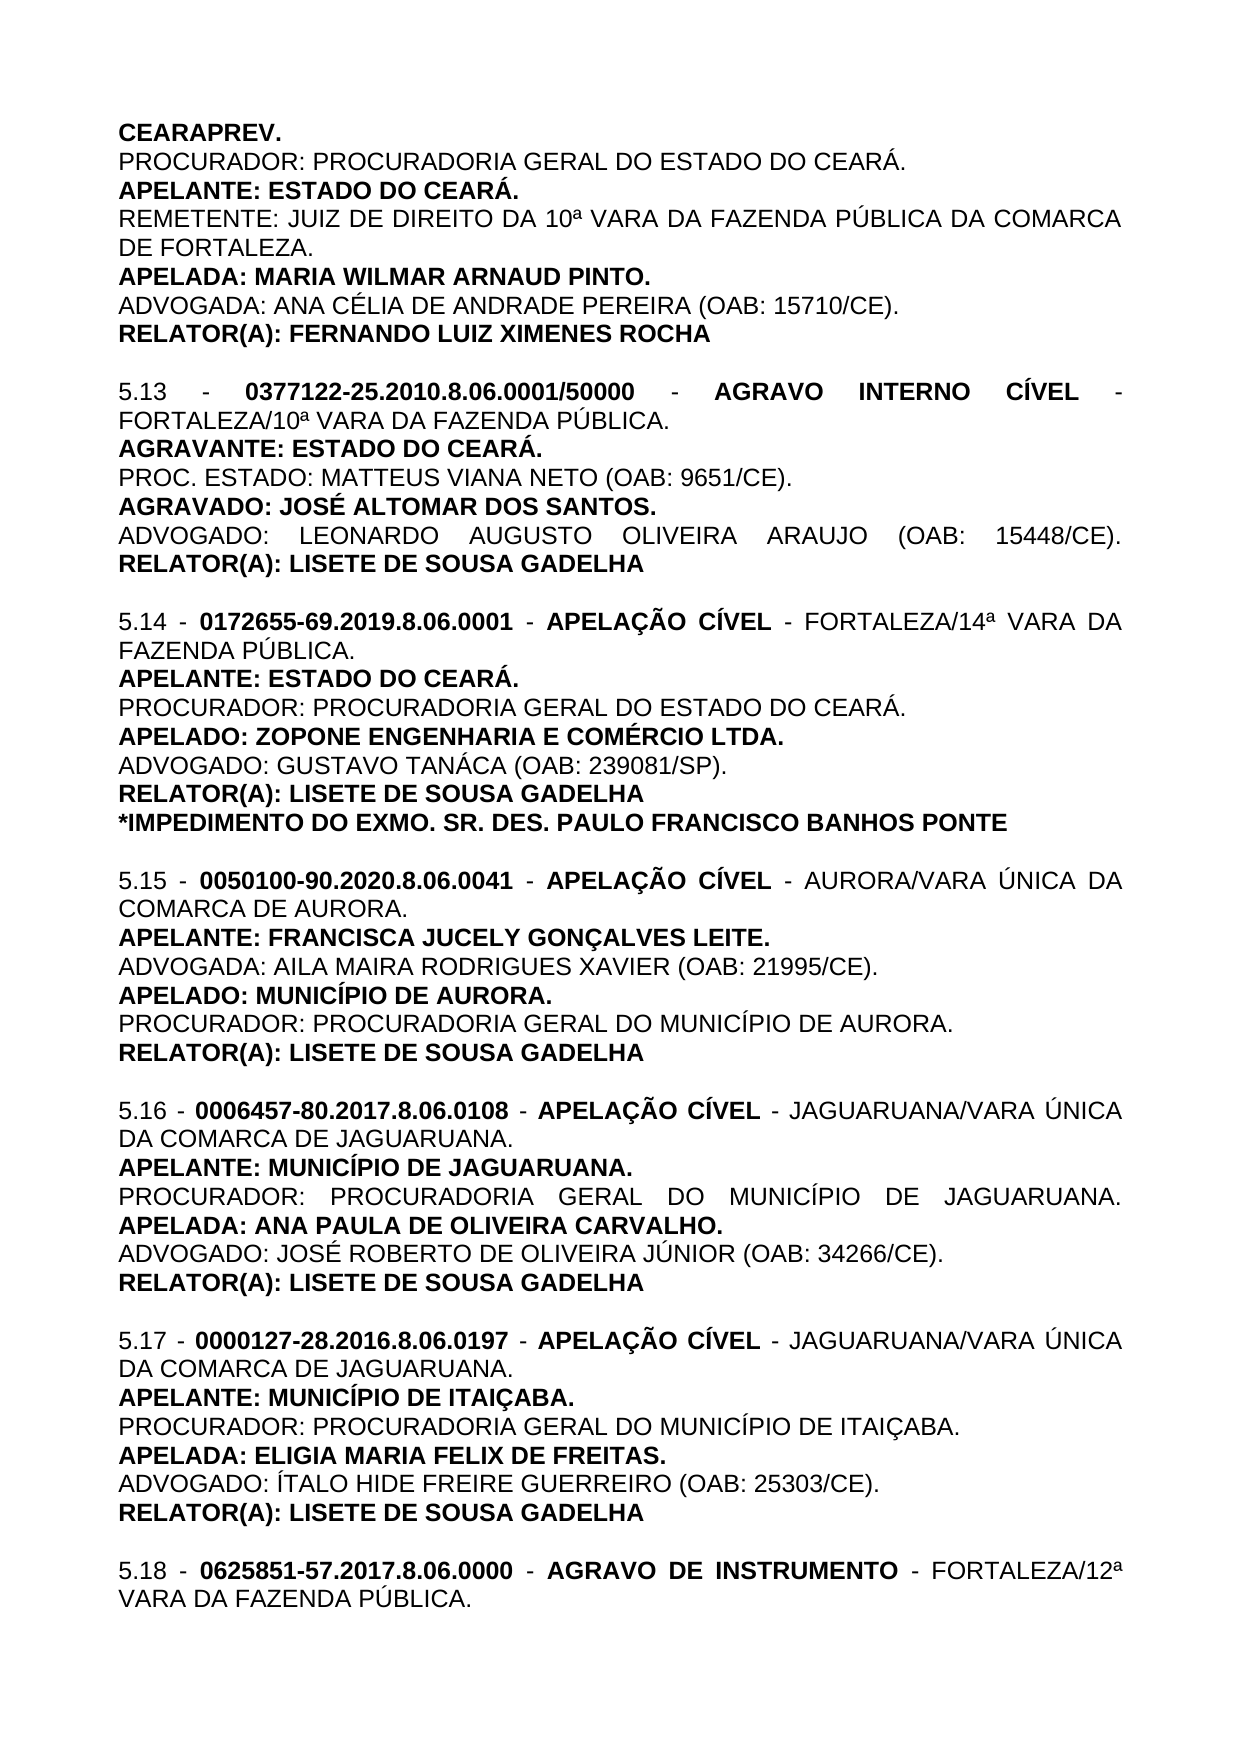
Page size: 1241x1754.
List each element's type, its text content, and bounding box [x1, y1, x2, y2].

text PROC. ESTADO: MATTEUS VIANA NETO (OAB: 9651/CE). [118, 463, 1123, 492]
text PROCURADOR: PROCURADORIA GERAL DO ESTADO DO CEARÁ. [118, 147, 1123, 176]
text 5.15 - 0050100-90.2020.8.06.0041 - APELAÇÃO CÍVEL - AURORA/VARA ÚNICA DA COMARCA DE AURORA. [118, 866, 1123, 923]
text RELATOR(A): FERNANDO LUIZ XIMENES ROCHA [118, 319, 1123, 348]
text APELANTE: ESTADO DO CEARÁ. [118, 176, 1123, 204]
text ADVOGADO: LEONARDO AUGUSTO OLIVEIRA ARAUJO (OAB: 15448/CE). RELATOR(A): LISETE DE SOUSA GADELHA [118, 521, 1123, 578]
text AGRAVADO: JOSÉ ALTOMAR DOS SANTOS. [118, 492, 1123, 521]
text PROCURADOR: PROCURADORIA GERAL DO ESTADO DO CEARÁ. [118, 693, 1123, 722]
text RELATOR(A): LISETE DE SOUSA GADELHA [118, 1498, 1123, 1527]
text ADVOGADO: ÍTALO HIDE FREIRE GUERREIRO (OAB: 25303/CE). [118, 1469, 1123, 1498]
text APELANTE: MUNICÍPIO DE JAGUARUANA. [118, 1153, 1123, 1182]
text ADVOGADO: JOSÉ ROBERTO DE OLIVEIRA JÚNIOR (OAB: 34266/CE). [118, 1239, 1123, 1268]
text 5.13 - 0377122-25.2010.8.06.0001/50000 - AGRAVO INTERNO CÍVEL - FORTALEZA/10ª VARA DA FAZENDA PÚBLICA. [118, 377, 1123, 434]
text APELADA: MARIA WILMAR ARNAUD PINTO. [118, 262, 1123, 291]
text *IMPEDIMENTO DO EXMO. SR. DES. PAULO FRANCISCO BANHOS PONTE [118, 808, 1123, 837]
text APELANTE: MUNICÍPIO DE ITAIÇABA. [118, 1383, 1123, 1412]
text PROCURADOR: PROCURADORIA GERAL DO MUNICÍPIO DE JAGUARUANA. APELADA: ANA PAULA DE OLIVEIRA CARVALHO. [118, 1182, 1123, 1239]
text PROCURADOR: PROCURADORIA GERAL DO MUNICÍPIO DE AURORA. [118, 1009, 1123, 1038]
text RELATOR(A): LISETE DE SOUSA GADELHA [118, 1268, 1123, 1297]
text 5.14 - 0172655-69.2019.8.06.0001 - APELAÇÃO CÍVEL - FORTALEZA/14ª VARA DA FAZENDA PÚBLICA. [118, 607, 1123, 664]
text AGRAVANTE: ESTADO DO CEARÁ. [118, 434, 1123, 463]
text ADVOGADA: ANA CÉLIA DE ANDRADE PEREIRA (OAB: 15710/CE). [118, 291, 1123, 319]
text ADVOGADA: AILA MAIRA RODRIGUES XAVIER (OAB: 21995/CE). [118, 952, 1123, 981]
text 5.16 - 0006457-80.2017.8.06.0108 - APELAÇÃO CÍVEL - JAGUARUANA/VARA ÚNICA DA COMARCA DE JAGUARUANA. [118, 1096, 1123, 1153]
text APELADA: ELIGIA MARIA FELIX DE FREITAS. [118, 1441, 1123, 1469]
text APELANTE: ESTADO DO CEARÁ. [118, 664, 1123, 693]
text APELADO: MUNICÍPIO DE AURORA. [118, 981, 1123, 1009]
text 5.17 - 0000127-28.2016.8.06.0197 - APELAÇÃO CÍVEL - JAGUARUANA/VARA ÚNICA DA COMARCA DE JAGUARUANA. [118, 1326, 1123, 1383]
text REMETENTE: JUIZ DE DIREITO DA 10ª VARA DA FAZENDA PÚBLICA DA COMARCA DE FORTALEZA. [118, 204, 1123, 262]
text RELATOR(A): LISETE DE SOUSA GADELHA [118, 1038, 1123, 1067]
text PROCURADOR: PROCURADORIA GERAL DO MUNICÍPIO DE ITAIÇABA. [118, 1412, 1123, 1441]
text ADVOGADO: GUSTAVO TANÁCA (OAB: 239081/SP). [118, 751, 1123, 779]
text APELANTE: FRANCISCA JUCELY GONÇALVES LEITE. [118, 923, 1123, 952]
text APELADO: ZOPONE ENGENHARIA E COMÉRCIO LTDA. [118, 722, 1123, 751]
text 5.18 - 0625851-57.2017.8.06.0000 - AGRAVO DE INSTRUMENTO - FORTALEZA/12ª VARA DA FAZENDA PÚBLICA. [118, 1556, 1123, 1613]
text - CEARAPREV. [118, 118, 1123, 147]
text RELATOR(A): LISETE DE SOUSA GADELHA [118, 779, 1123, 808]
